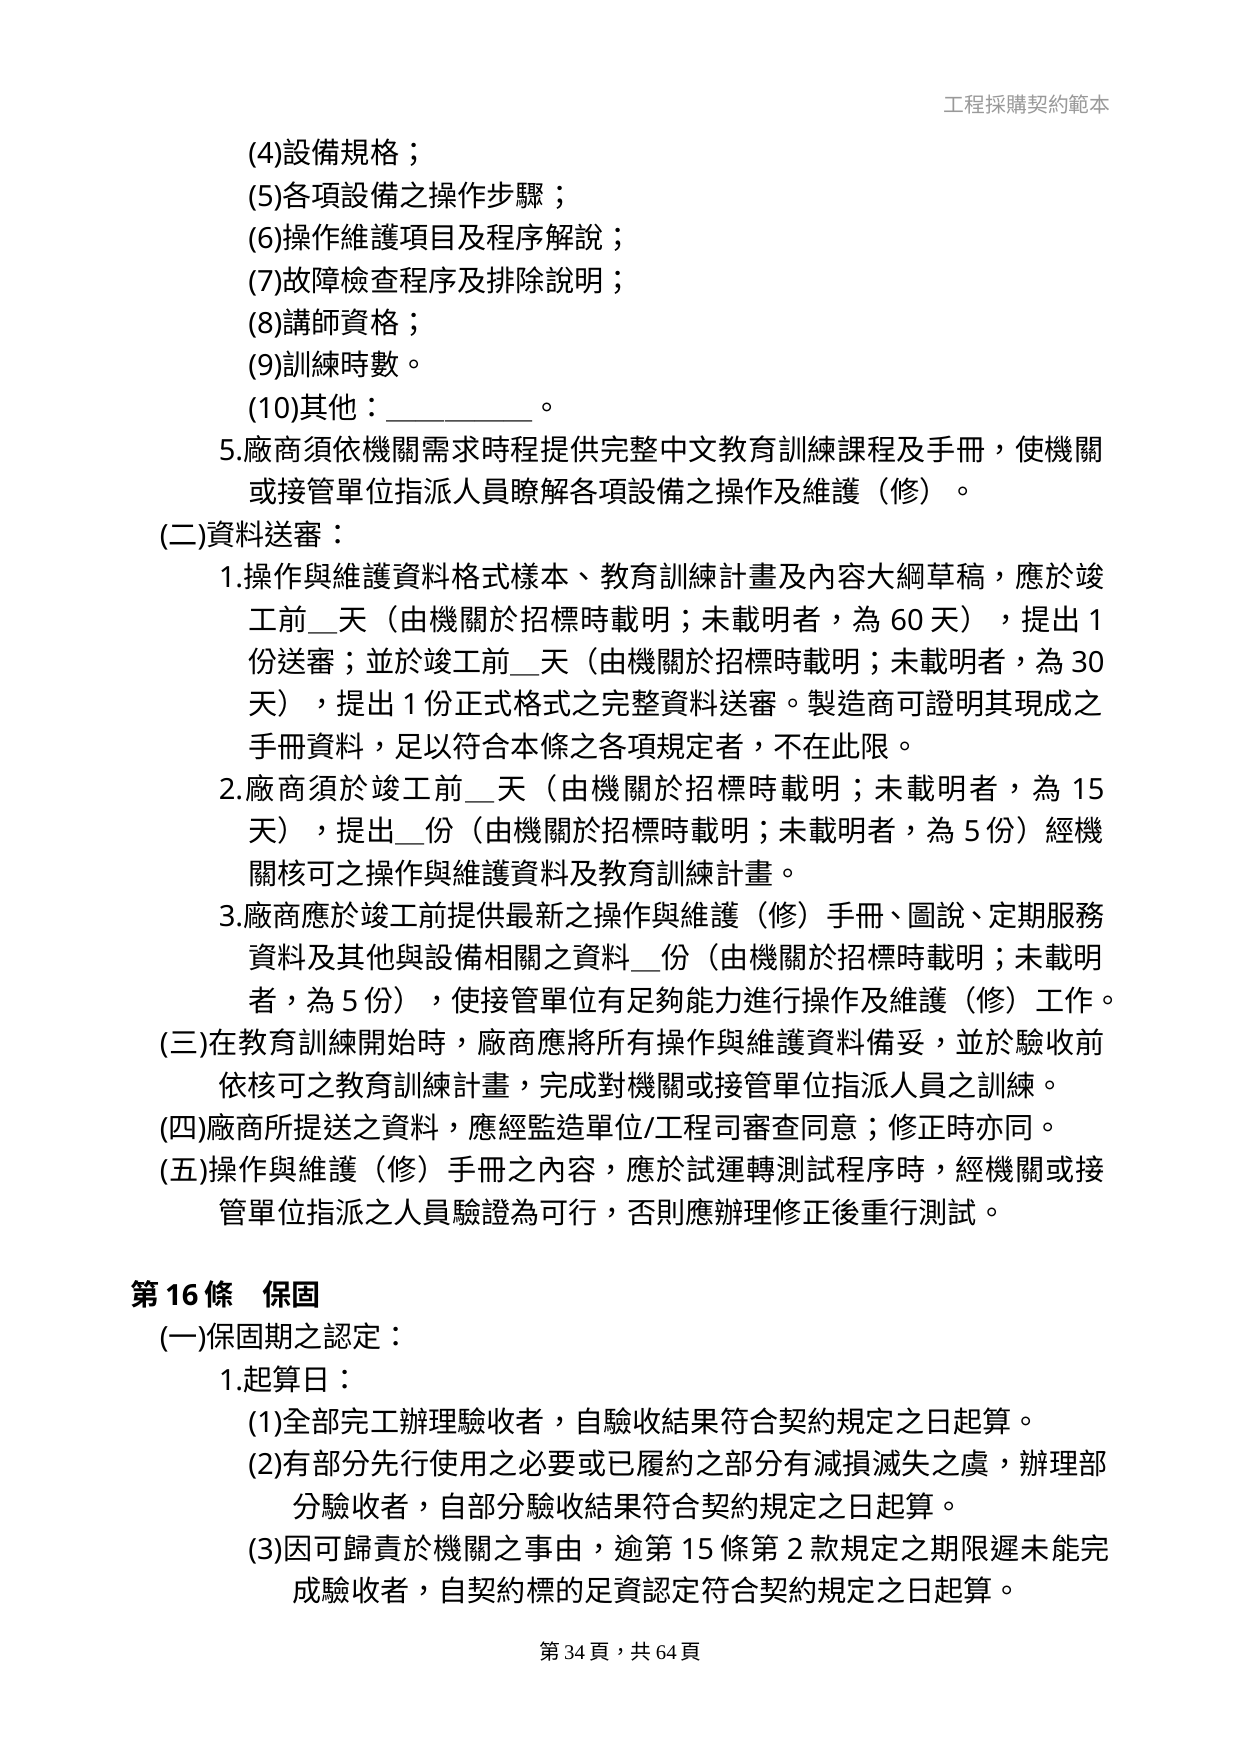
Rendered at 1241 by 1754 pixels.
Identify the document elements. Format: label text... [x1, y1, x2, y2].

text (一)保固期之認定： [159, 1314, 1110, 1356]
text (2)有部分先行使用之必要或已履約之部分有減損滅失之虞，辦理部分驗收者，自部分驗收結果符合契約規定之日起算。 [248, 1441, 1110, 1526]
text 第16條 保固 [130, 1271, 1110, 1314]
text (5)各項設備之操作步驟； [248, 172, 1110, 215]
text 5.廠商須依機關需求時程提供完整中文教育訓練課程及手冊，使機關或接管單位指派人員瞭解各項設備之操作及維護（修）。 [218, 427, 1104, 511]
text 3.廠商應於竣工前提供最新之操作與維護（修）手冊、圖說、定期服務資料及其他與設備相關之資料＿份（由機關於招標時載明；未載明者，為5份），使接管單位有足夠能力進行操作及維護（修）工作。 [218, 893, 1104, 1020]
text 2.廠商須於竣工前＿天（由機關於招標時載明；未載明者，為15天），提出＿份（由機關於招標時載明；未載明者，為5份）經機關核可之操作與維護資料及教育訓練計畫。 [218, 766, 1104, 893]
text (3)因可歸責於機關之事由，逾第15條第2款規定之期限遲未能完成驗收者，自契約標的足資認定符合契約規定之日起算。 [248, 1526, 1110, 1610]
text (五)操作與維護（修）手冊之內容，應於試運轉測試程序時，經機關或接管單位指派之人員驗證為可行，否則應辦理修正後重行測試。 [159, 1147, 1104, 1232]
text (9)訓練時數。 [248, 342, 1110, 384]
text (二)資料送審： [159, 511, 1104, 554]
text (四)廠商所提送之資料，應經監造單位/工程司審查同意；修正時亦同。 [159, 1104, 1104, 1147]
text (10)其他：＿＿＿＿＿。 [248, 384, 1110, 427]
text 1.操作與維護資料格式樣本、教育訓練計畫及內容大綱草稿，應於竣工前＿天（由機關於招標時載明；未載明者，為60天），提出1份送審；並於竣工前＿天（由機關於招標時載明；未載明者，為30天），提出1份正式格式之完整資料送審。製造商可證明其現成之手冊資料，足以符合本條之各項規定者，不在此限。 [218, 554, 1104, 766]
text (三)在教育訓練開始時，廠商應將所有操作與維護資料備妥，並於驗收前依核可之教育訓練計畫，完成對機關或接管單位指派人員之訓練。 [159, 1020, 1104, 1104]
text (1)全部完工辦理驗收者，自驗收結果符合契約規定之日起算。 [248, 1398, 1110, 1441]
text (7)故障檢查程序及排除說明； [248, 257, 1110, 299]
text (6)操作維護項目及程序解說； [248, 215, 1110, 257]
text (4)設備規格； [248, 130, 1110, 172]
text (8)講師資格； [248, 299, 1110, 342]
text 1.起算日： [218, 1356, 1110, 1398]
